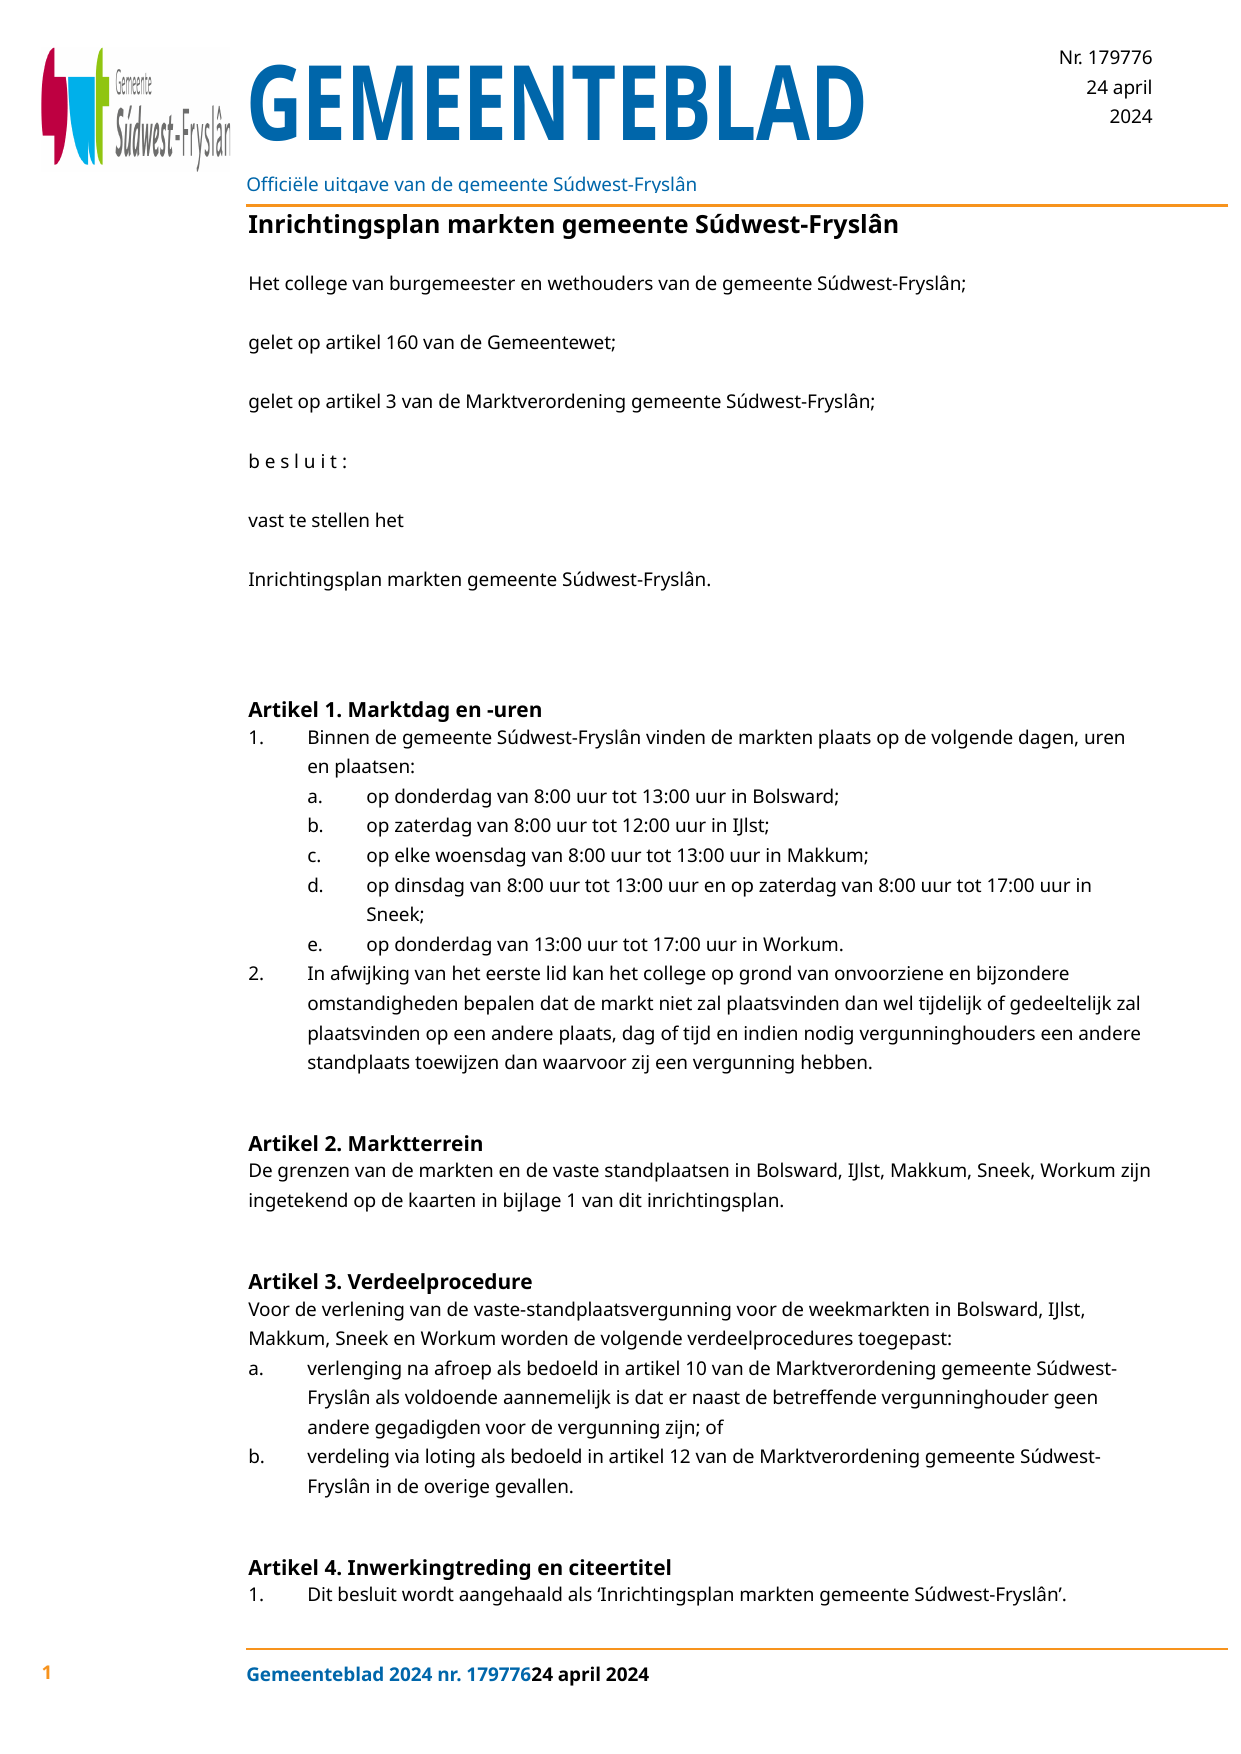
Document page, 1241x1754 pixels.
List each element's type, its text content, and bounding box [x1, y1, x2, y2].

text Het college van burgemeester en wethouders van de gemeente Súdwest-Fryslân; [248, 270, 1152, 296]
text b e s l u i t : [248, 448, 1152, 473]
text Artikel 4. Inwerkingtreding en citeertitel [248, 1553, 1152, 1582]
picture [41, 47, 231, 172]
text Inrichtingsplan markten gemeente Súdwest-Fryslân [248, 207, 1152, 241]
text vast te stellen het [248, 507, 1152, 533]
text De grenzen van de markten en de vaste standplaatsen in Bolsward, IJlst, Makkum, Sneek, Workum zijn ingetekend op de kaarten in bijlage 1 van dit inrichtingsplan. [248, 1158, 1152, 1213]
list op zaterdag van 8:00 uur tot 12:00 uur in IJlst; [307, 813, 1152, 838]
list Dit besluit wordt aangehaald als ‘Inrichtingsplan markten gemeente Súdwest-Fryslân’. [248, 1582, 1152, 1607]
list op elke woensdag van 8:00 uur tot 13:00 uur in Makkum; [307, 842, 1152, 868]
list op donderdag van 8:00 uur tot 13:00 uur in Bolsward; [307, 783, 1152, 809]
text Artikel 3. Verdeelprocedure [248, 1267, 1152, 1296]
list verdeling via loting als bedoeld in artikel 12 van de Marktverordening gemeente Súdwest-Fryslân in de overige gevallen. [248, 1444, 1152, 1499]
list In afwijking van het eerste lid kan het college op grond van onvoorziene en bijzondere omstandigheden bepalen dat de markt niet zal plaatsvinden dan wel tijdelijk of gedeeltelijk zal plaatsvinden op een andere plaats, dag of tijd en indien nodig vergunninghouders een andere standplaats toewijzen dan waarvoor zij een vergunning hebben. [248, 961, 1152, 1075]
text Artikel 1. Marktdag en -uren [248, 695, 1152, 724]
text gelet op artikel 3 van de Marktverordening gemeente Súdwest-Fryslân; [248, 389, 1152, 414]
text Voor de verlening van de vaste-standplaatsvergunning voor de weekmarkten in Bolsward, IJlst, Makkum, Sneek en Workum worden de volgende verdeelprocedures toegepast: [248, 1296, 1152, 1351]
text Artikel 2. Marktterrein [248, 1129, 1152, 1158]
list op dinsdag van 8:00 uur tot 13:00 uur en op zaterdag van 8:00 uur tot 17:00 uur in Sneek; [307, 872, 1152, 927]
text Inrichtingsplan markten gemeente Súdwest-Fryslân. [248, 566, 1152, 592]
text gelet op artikel 160 van de Gemeentewet; [248, 329, 1152, 355]
list Binnen de gemeente Súdwest-Fryslân vinden de markten plaats op de volgende dagen, uren en plaatsen: [248, 724, 1152, 779]
list verlenging na afroep als bedoeld in artikel 10 van de Marktverordening gemeente Súdwest-Fryslân als voldoende aannemelijk is dat er naast de betreffende vergunninghouder geen andere gegadigden voor de vergunning zijn; of [248, 1355, 1152, 1440]
list op donderdag van 13:00 uur tot 17:00 uur in Workum. [307, 931, 1152, 957]
